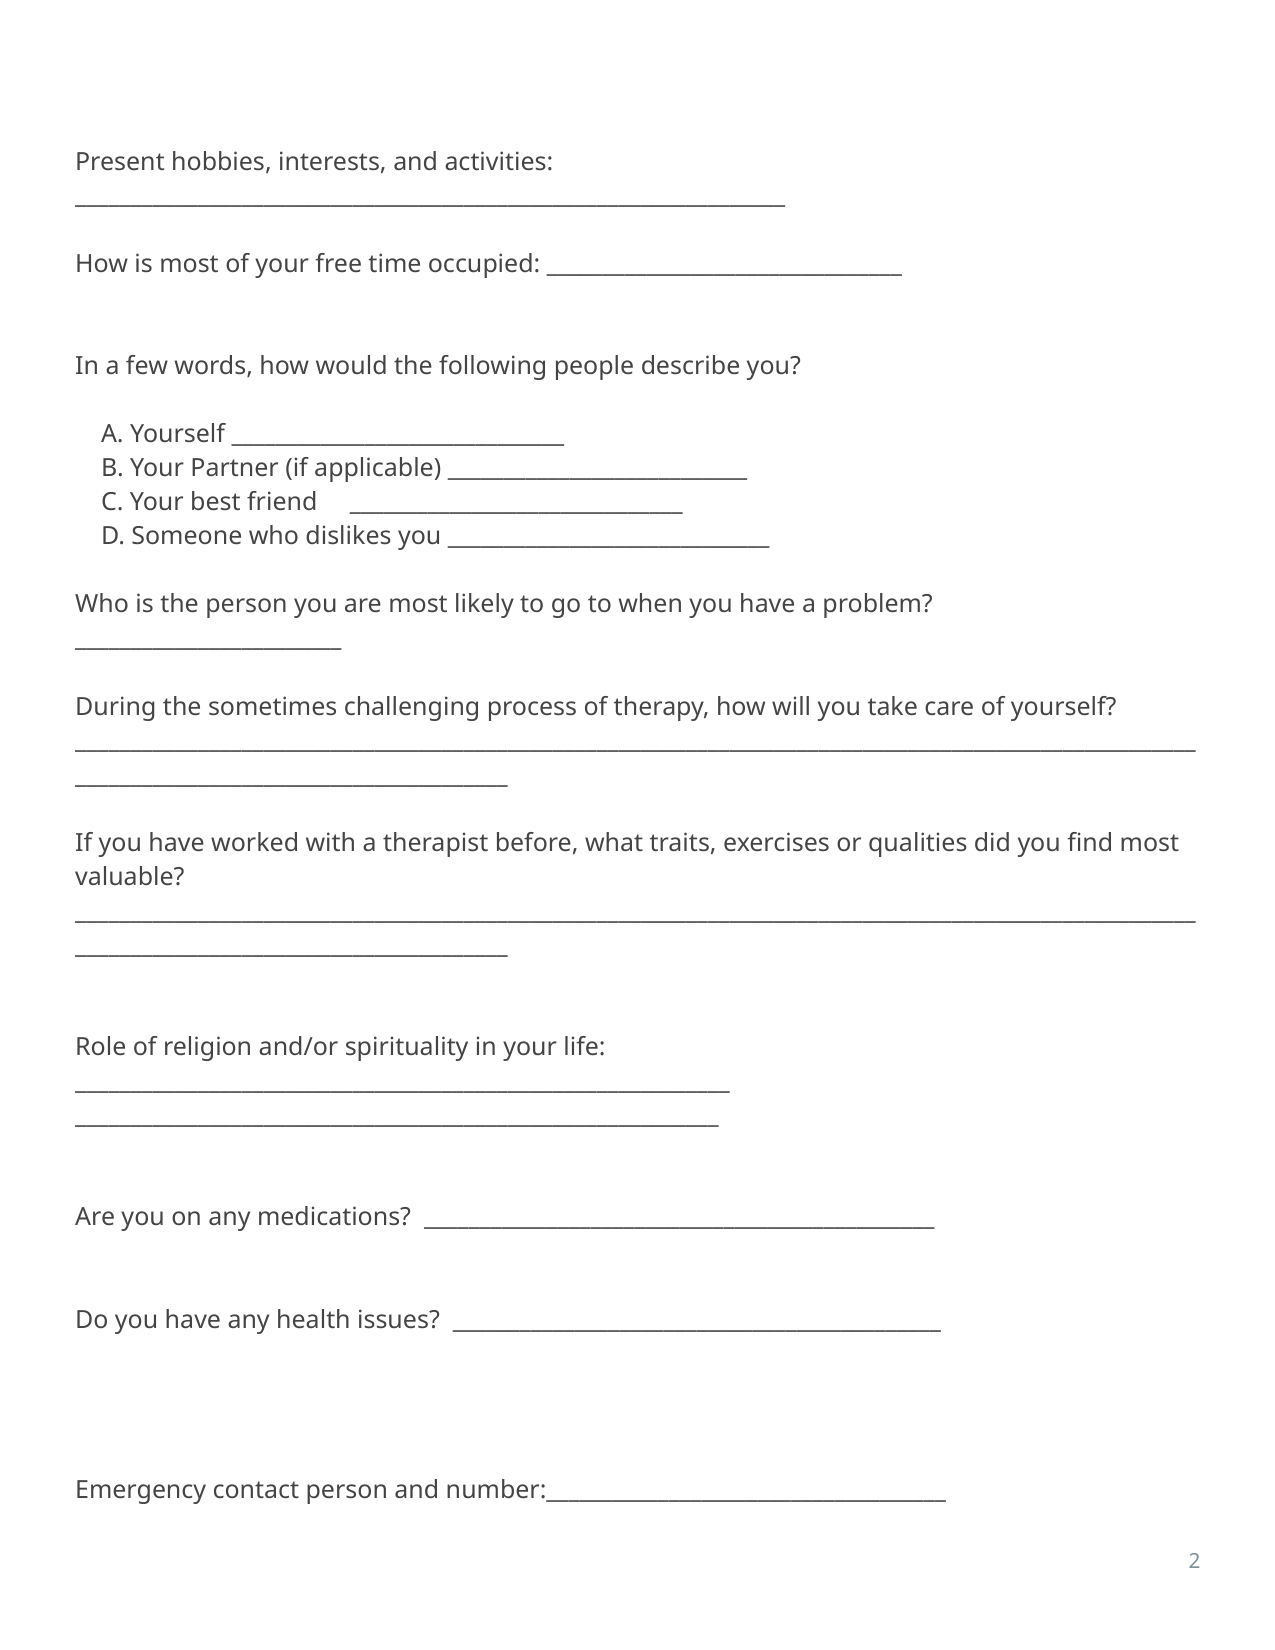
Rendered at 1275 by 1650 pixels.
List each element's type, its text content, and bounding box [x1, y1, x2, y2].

text ____________________________________________________________________________________________________________________________________________ [75, 722, 1200, 790]
text ________________________________________________________________ [75, 177, 1200, 211]
text D. Someone who dislikes you _____________________________ [75, 518, 1200, 552]
text A. Yourself ______________________________ [75, 416, 1200, 450]
text In a few words, how would the following people describe you? [75, 347, 1200, 382]
text C. Your best friend ______________________________ [75, 484, 1200, 518]
text How is most of your free time occupied: ________________________________ [75, 245, 1200, 279]
text Present hobbies, interests, and activities: [75, 143, 1200, 177]
text During the sometimes challenging process of therapy, how will you take care of yourself? [75, 688, 1200, 722]
text If you have worked with a therapist before, what traits, exercises or qualities did you find most valuable? ____________________________________________________________________________________________________________________________________________ [75, 824, 1200, 961]
text Role of religion and/or spirituality in your life: ___________________________________________________________ [75, 1029, 1200, 1097]
text B. Your Partner (if applicable) ___________________________ [75, 450, 1200, 484]
text __________________________________________________________ [75, 1097, 1200, 1131]
text Emergency contact person and number:____________________________________ [75, 1472, 1200, 1506]
text Who is the person you are most likely to go to when you have a problem? [75, 586, 1200, 620]
text ________________________ [75, 620, 1200, 654]
text Do you have any health issues? ____________________________________________ [75, 1301, 1200, 1335]
text Are you on any medications? ______________________________________________ [75, 1199, 1200, 1233]
